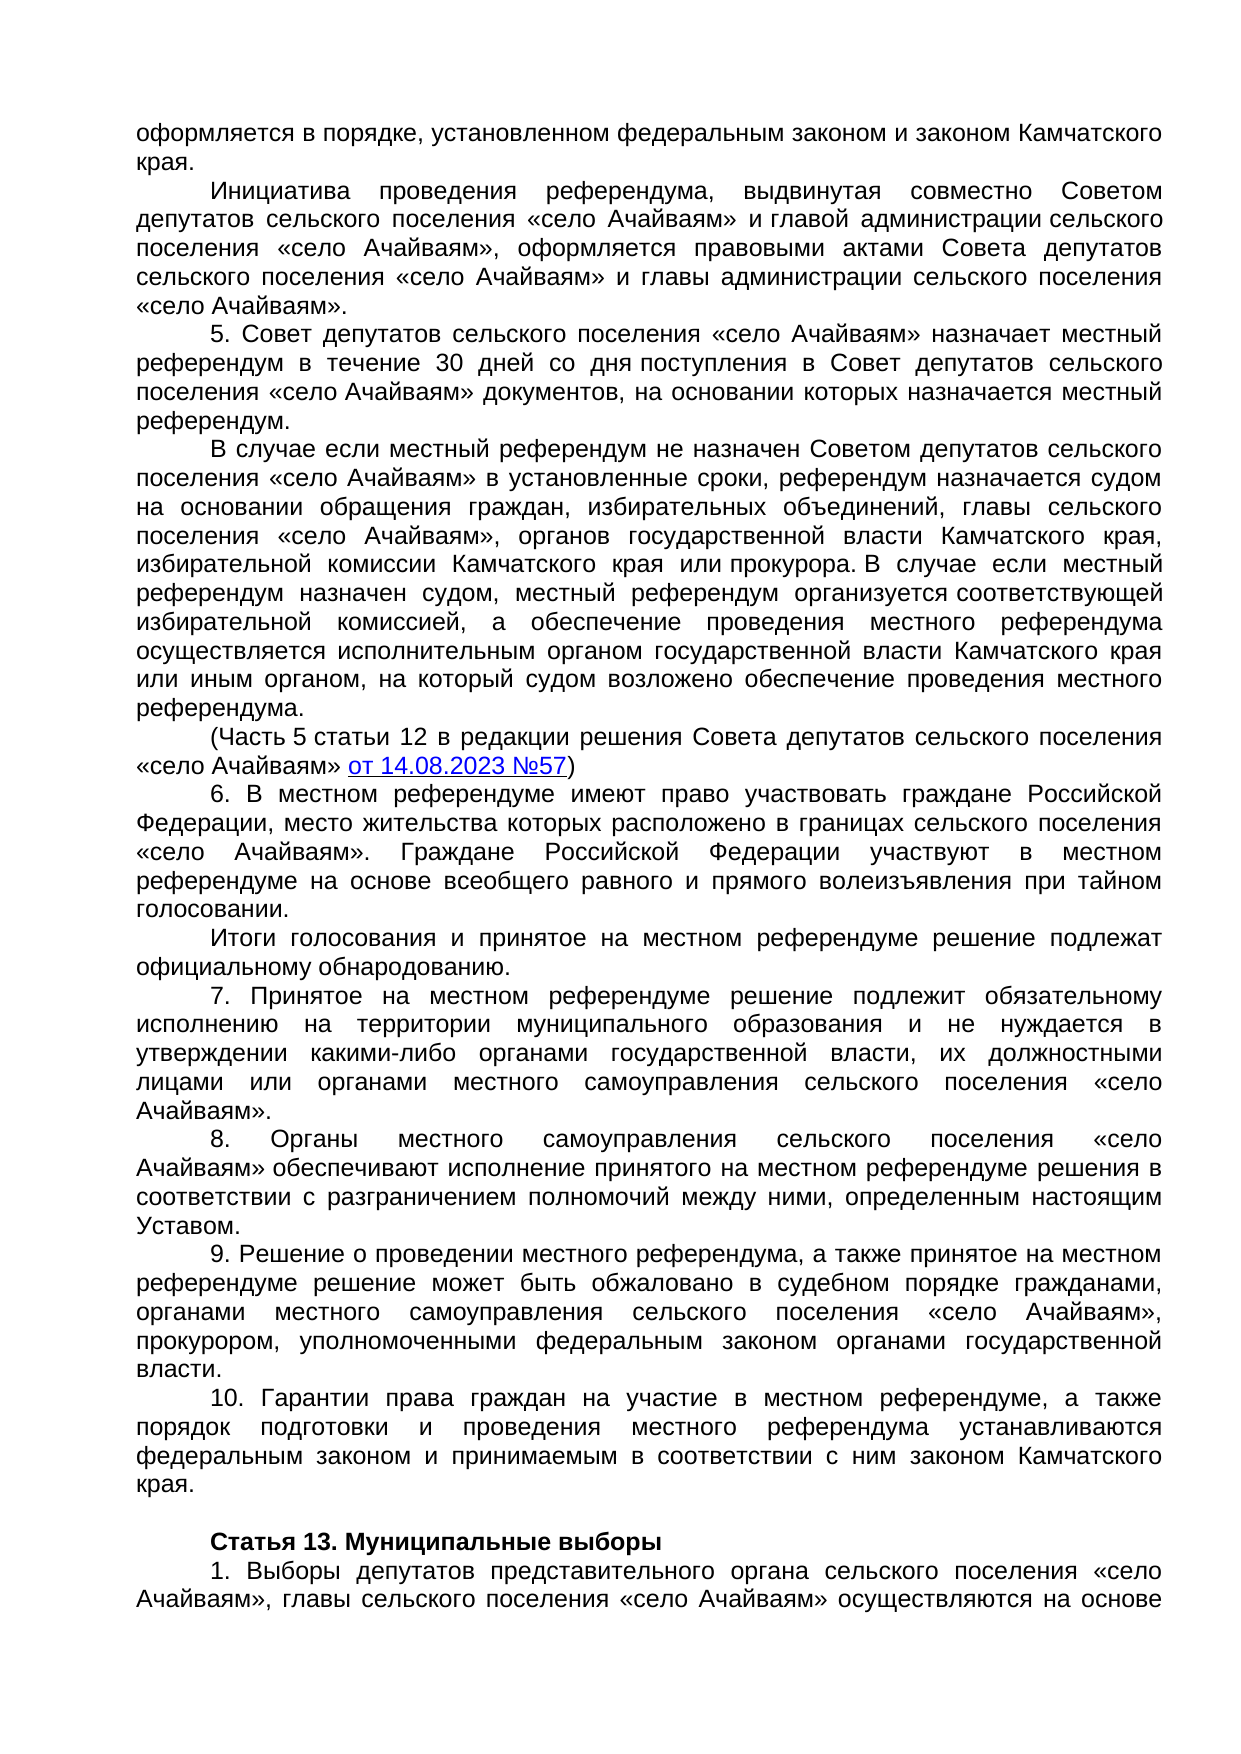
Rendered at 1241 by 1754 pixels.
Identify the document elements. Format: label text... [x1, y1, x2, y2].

text 8. Органы местного самоуправления сельского поселения «село Ачайваям» обеспечивают исполнение принятого на местном референдуме решения в соответствии с разграничением полномочий между ними, определенным настоящим Уставом. [136, 1124, 1163, 1239]
text 7. Принятое на местном референдуме решение подлежит обязательному исполнению на территории муниципального образования и не нуждается в утверждении какими-либо органами государственной власти, их должностными лицами или органами местного самоуправления сельского поселения «село Ачайваям». [136, 981, 1163, 1124]
text 10. Гарантии права граждан на участие в местном референдуме, а также порядок подготовки и проведения местного референдума устанавливаются федеральным законом и принимаемым в соответствии с ним законом Камчатского края. [136, 1383, 1163, 1498]
text 9. Решение о проведении местного референдума, а также принятое на местном референдуме решение может быть обжаловано в судебном порядке гражданами, органами местного самоуправления сельского поселения «село Ачайваям», прокурором, уполномоченными федеральным законом органами государственной власти. [136, 1239, 1163, 1383]
text Итоги голосования и принятое на местном референдуме решение подлежат официальному обнародованию. [136, 923, 1163, 981]
text В случае если местный референдум не назначен Советом депутатов сельского поселения «село Ачайваям» в установленные сроки, референдум назначается судом на основании обращения граждан, избирательных объединений, главы сельского поселения «село Ачайваям», органов государственной власти Камчатского края, избирательной комиссии Камчатского края или прокурора. В случае если местный референдум назначен судом, местный референдум организуется соответствующей избирательной комиссией, а обеспечение проведения местного референдума осуществляется исполнительным органом государственной власти Камчатского края или иным органом, на который судом возложено обеспечение проведения местного референдума. [136, 434, 1163, 722]
text (Часть 5 статьи 12 в редакции решения Совета депутатов сельского поселения «село Ачайваям» от 14.08.2023 №57) [136, 722, 1163, 779]
text Инициатива проведения референдума, выдвинутая совместно Советом депутатов сельского поселения «село Ачайваям» и главой администрации сельского поселения «село Ачайваям», оформляется правовыми актами Совета депутатов сельского поселения «село Ачайваям» и главы администрации сельского поселения «село Ачайваям». [136, 176, 1163, 319]
text 1. Выборы депутатов представительного органа сельского поселения «село Ачайваям», главы сельского поселения «село Ачайваям» осуществляются на основе [136, 1556, 1163, 1613]
text 6. В местном референдуме имеют право участвовать граждане Российской Федерации, место жительства которых расположено в границах сельского поселения «село Ачайваям». Граждане Российской Федерации участвуют в местном референдуме на основе всеобщего равного и прямого волеизъявления при тайном голосовании. [136, 779, 1163, 923]
text оформляется в порядке, установленном федеральным законом и законом Камчатского края. [136, 118, 1163, 176]
text 5. Совет депутатов сельского поселения «село Ачайваям» назначает местный референдум в течение 30 дней со дня поступления в Совет депутатов сельского поселения «село Ачайваям» документов, на основании которых назначается местный референдум. [136, 319, 1163, 434]
text Статья 13. Муниципальные выборы [136, 1527, 1163, 1556]
